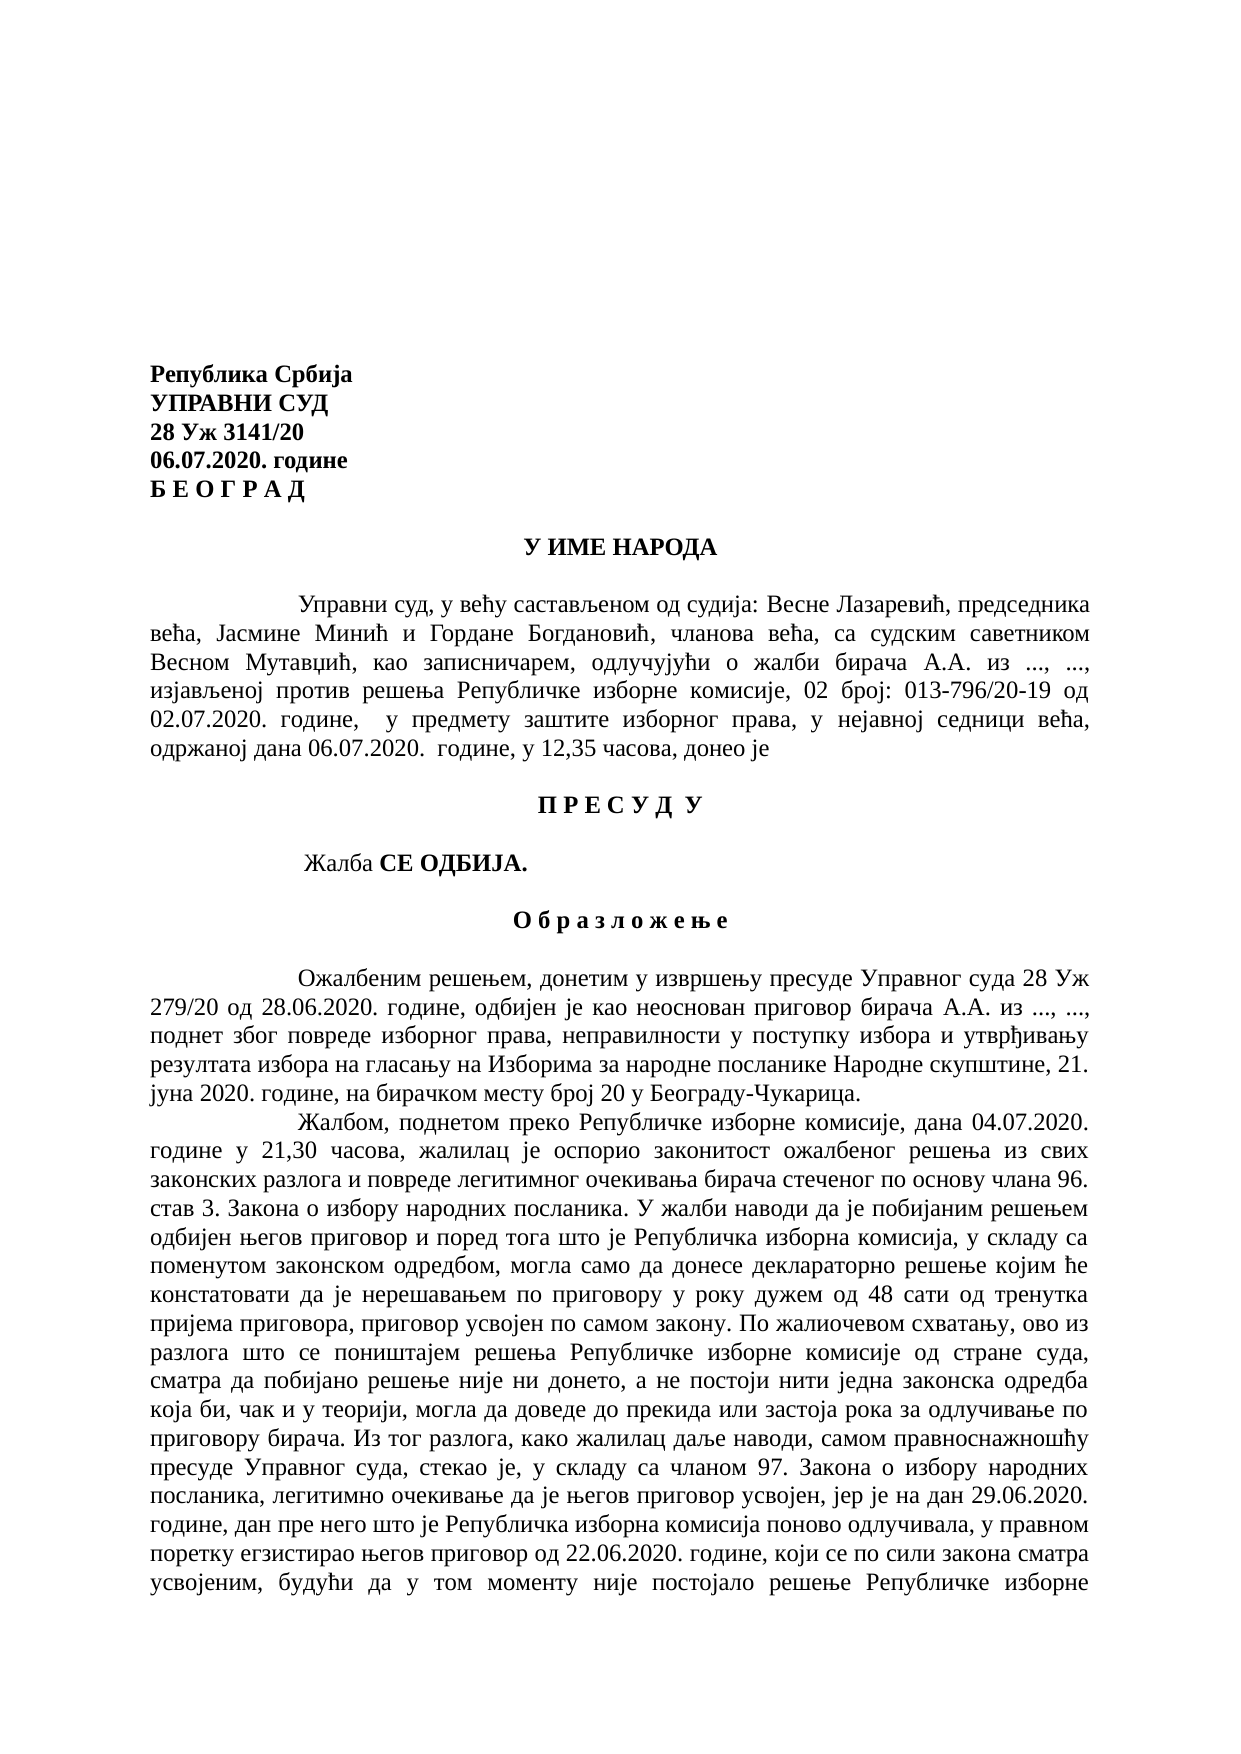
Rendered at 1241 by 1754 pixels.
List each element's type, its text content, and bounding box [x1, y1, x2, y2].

text Б Е О Г Р А Д [150, 474, 1090, 503]
text Жалба СЕ ОДБИЈА. [150, 848, 1090, 877]
text Управни суд, у већу састављеном од судија: Весне Лазаревић, председника већа, Јасмине Минић и Гордане Богдановић, чланова већа, са судским саветником Весном Мутавџић, као записничарем, одлучујући о жалби бирача А.А. из ..., ..., изјављеној против решења Републичке изборне комисије, 02 број: 013-796/20-19 од 02.07.2020. године, у предмету заштите изборног права, у нејавној седници већа, одржаној дана 06.07.2020. године, у 12,35 часова, донео је [150, 589, 1090, 762]
text П Р Е С У Д У [150, 790, 1090, 819]
text О б р а з л о ж е њ е [150, 905, 1090, 934]
text 06.07.2020. године [150, 445, 1090, 474]
text У ИМЕ НАРОДА [150, 532, 1090, 560]
text Ожалбеним решењем, донетим у извршењу пресуде Управног суда 28 Уж 279/20 од 28.06.2020. године, одбијен је као неоснован приговор бирача А.А. из ..., ..., поднет због повреде изборног права, неправилности у поступку избора и утврђивању резултата избора на гласању на Изборима за народне посланике Народне скупштине, 21. јуна 2020. године, на бирачком месту број 20 у Београду-Чукарица. [150, 963, 1090, 1107]
text УПРАВНИ СУД [150, 388, 1090, 417]
text Жалбом, поднетом преко Републичке изборне комисије, дана 04.07.2020. године у 21,30 часова, жалилац је оспорио законитост ожалбеног решења из свих законских разлога и повреде легитимног очекивања бирача стеченог по основу члана 96. став 3. Закона о избору народних посланика. У жалби наводи да је побијаним решењем одбијен његов приговор и поред тога што је Републичка изборна комисија, у складу са поменутом законском одредбом, могла само да донесе деклараторно решење којим ће констатовати да је нерешавањем по приговору у року дужем од 48 сати од тренутка пријема приговора, приговор усвојен по самом закону. По жалиочевом схватању, ово из разлога што се поништајем решења Републичке изборне комисије од стране суда, сматра да побијано решење није ни донето, а не постоји нити једна законска одредба која би, чак и у теорији, могла да доведе до прекида или застоја рока за одлучивање по приговору бирача. Из тог разлога, како жалилац даље наводи, самом правноснажношћу пресуде Управног суда, стекао је, у складу са чланом 97. Закона о избору народних посланика, легитимно очекивање да је његов приговор усвојен, јер је на дан 29.06.2020. године, дан пре него што је Републичка изборна комисија поново одлучивала, у правном поретку егзистирао његов приговор од 22.06.2020. године, који се по сили закона сматра усвојеним, будући да у том моменту није постојало решење Републичке изборне [150, 1107, 1090, 1595]
text Република Србија [150, 148, 1090, 388]
text 28 Уж 3141/20 [150, 417, 1090, 445]
